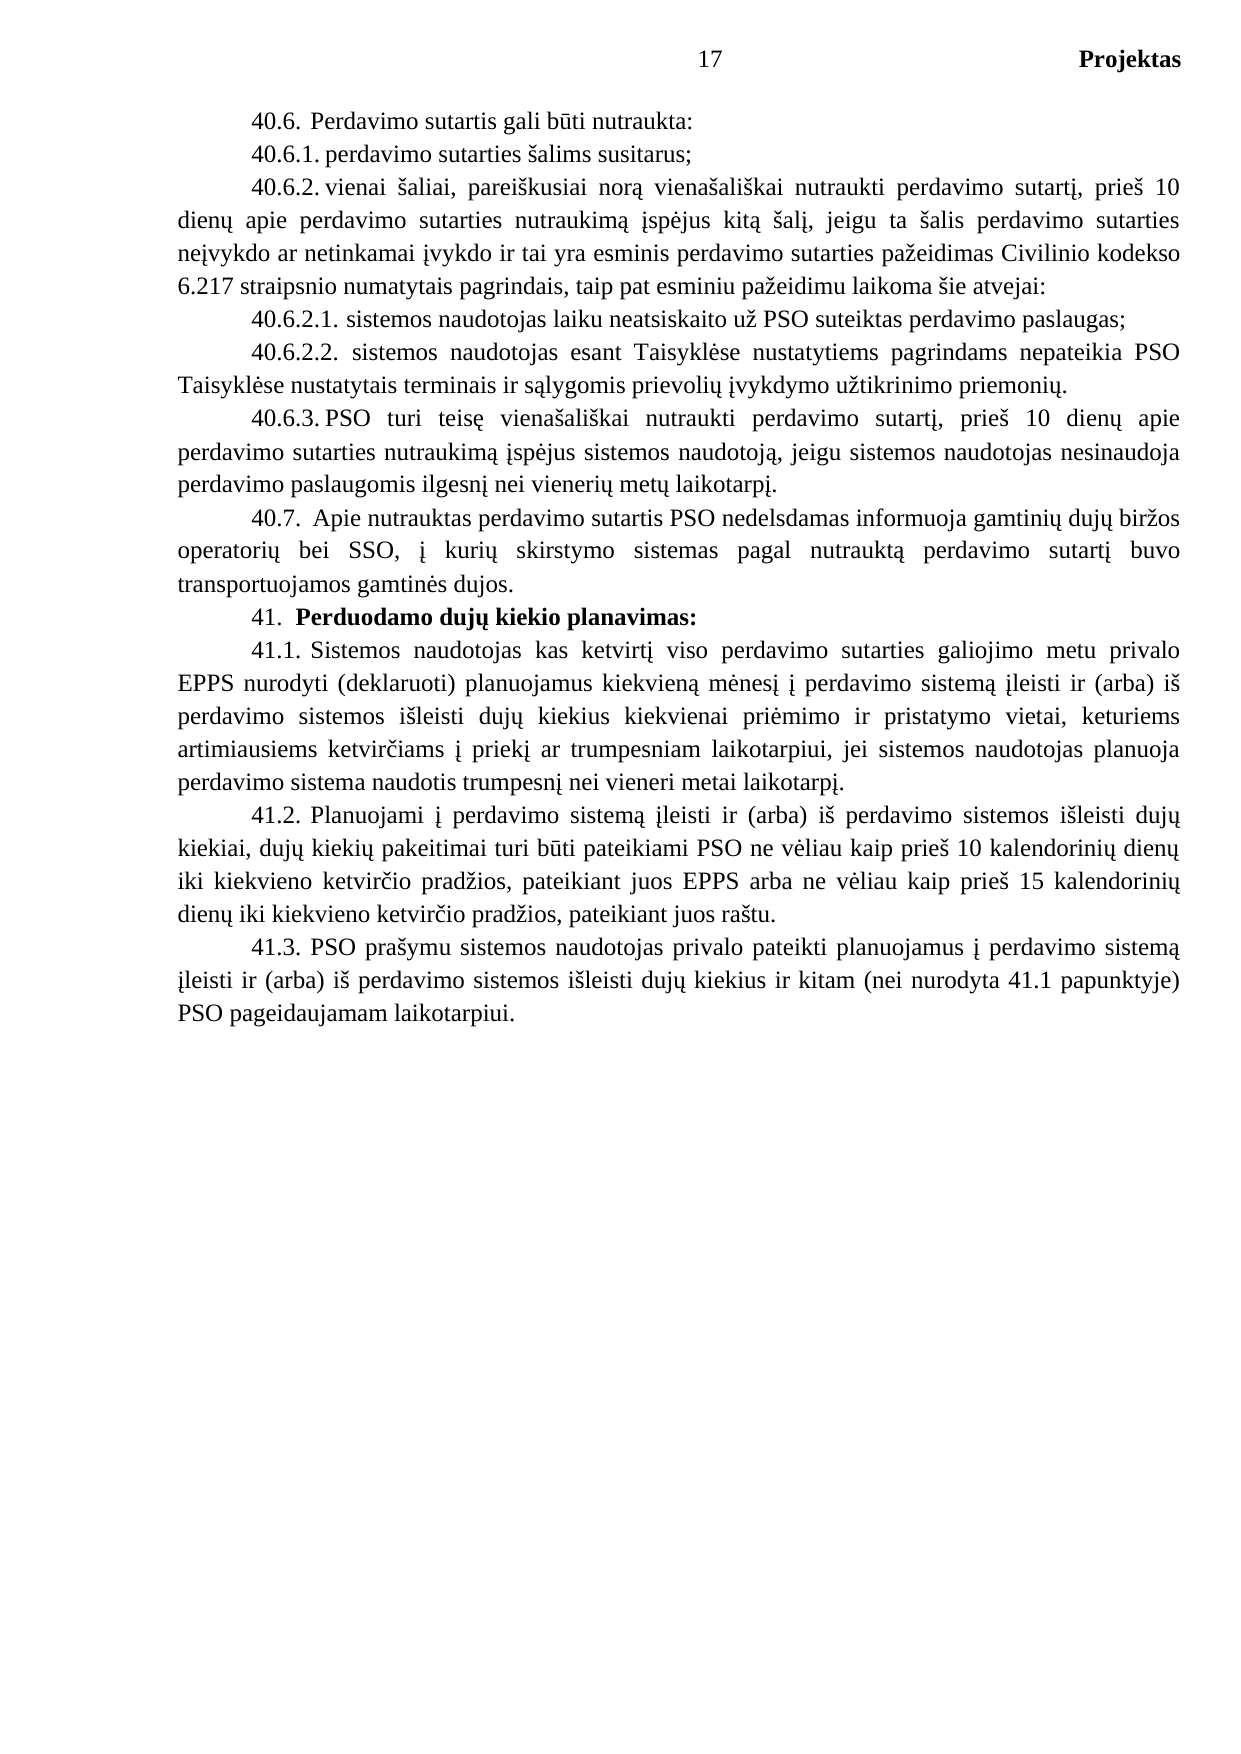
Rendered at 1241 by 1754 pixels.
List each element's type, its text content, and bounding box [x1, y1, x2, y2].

text 41.1. Sistemos naudotojas kas ketvirtį viso perdavimo sutarties galiojimo metu privalo EPPS nurodyti (deklaruoti) planuojamus kiekvieną mėnesį į perdavimo sistemą įleisti ir (arba) iš perdavimo sistemos išleisti dujų kiekius kiekvienai priėmimo ir pristatymo vietai, keturiems artimiausiems ketvirčiams į priekį ar trumpesniam laikotarpiui, jei sistemos naudotojas planuoja perdavimo sistema naudotis trumpesnį nei vieneri metai laikotarpį. [177, 635, 1181, 796]
text 40.6.2.2. sistemos naudotojas esant Taisyklėse nustatytiems pagrindams nepateikia PSO Taisyklėse nustatytais terminais ir sąlygomis prievolių įvykdymo užtikrinimo priemonių. [177, 337, 1181, 399]
text 41. Perduodamo dujų kiekio planavimas: [177, 602, 1181, 630]
text 40.6.2. vienai šaliai, pareiškusiai norą vienašališkai nutraukti perdavimo sutartį, prieš 10 dienų apie perdavimo sutarties nutraukimą įspėjus kitą šalį, jeigu ta šalis perdavimo sutarties neįvykdo ar netinkamai įvykdo ir tai yra esminis perdavimo sutarties pažeidimas Civilinio kodekso 6.217 straipsnio numatytais pagrindais, taip pat esminiu pažeidimu laikoma šie atvejai: [177, 172, 1181, 300]
text 40.6.2.1. sistemos naudotojas laiku neatsiskaito už PSO suteiktas perdavimo paslaugas; [177, 304, 1181, 333]
text 41.2. Planuojami į perdavimo sistemą įleisti ir (arba) iš perdavimo sistemos išleisti dujų kiekiai, dujų kiekių pakeitimai turi būti pateikiami PSO ne vėliau kaip prieš 10 kalendorinių dienų iki kiekvieno ketvirčio pradžios, pateikiant juos EPPS arba ne vėliau kaip prieš 15 kalendorinių dienų iki kiekvieno ketvirčio pradžios, pateikiant juos raštu. [177, 800, 1181, 928]
text 40.6. Perdavimo sutartis gali būti nutraukta: [177, 106, 1181, 135]
text 41.3. PSO prašymu sistemos naudotojas privalo pateikti planuojamus į perdavimo sistemą įleisti ir (arba) iš perdavimo sistemos išleisti dujų kiekius ir kitam (nei nurodyta 41.1 papunktyje) PSO pageidaujamam laikotarpiui. [177, 932, 1181, 1027]
text 40.7. Apie nutrauktas perdavimo sutartis PSO nedelsdamas informuoja gamtinių dujų biržos operatorių bei SSO, į kurių skirstymo sistemas pagal nutrauktą perdavimo sutartį buvo transportuojamos gamtinės dujos. [177, 503, 1181, 597]
text 40.6.3. PSO turi teisę vienašališkai nutraukti perdavimo sutartį, prieš 10 dienų apie perdavimo sutarties nutraukimą įspėjus sistemos naudotoją, jeigu sistemos naudotojas nesinaudoja perdavimo paslaugomis ilgesnį nei vienerių metų laikotarpį. [177, 403, 1181, 498]
text 40.6.1. perdavimo sutarties šalims susitarus; [177, 139, 1181, 168]
